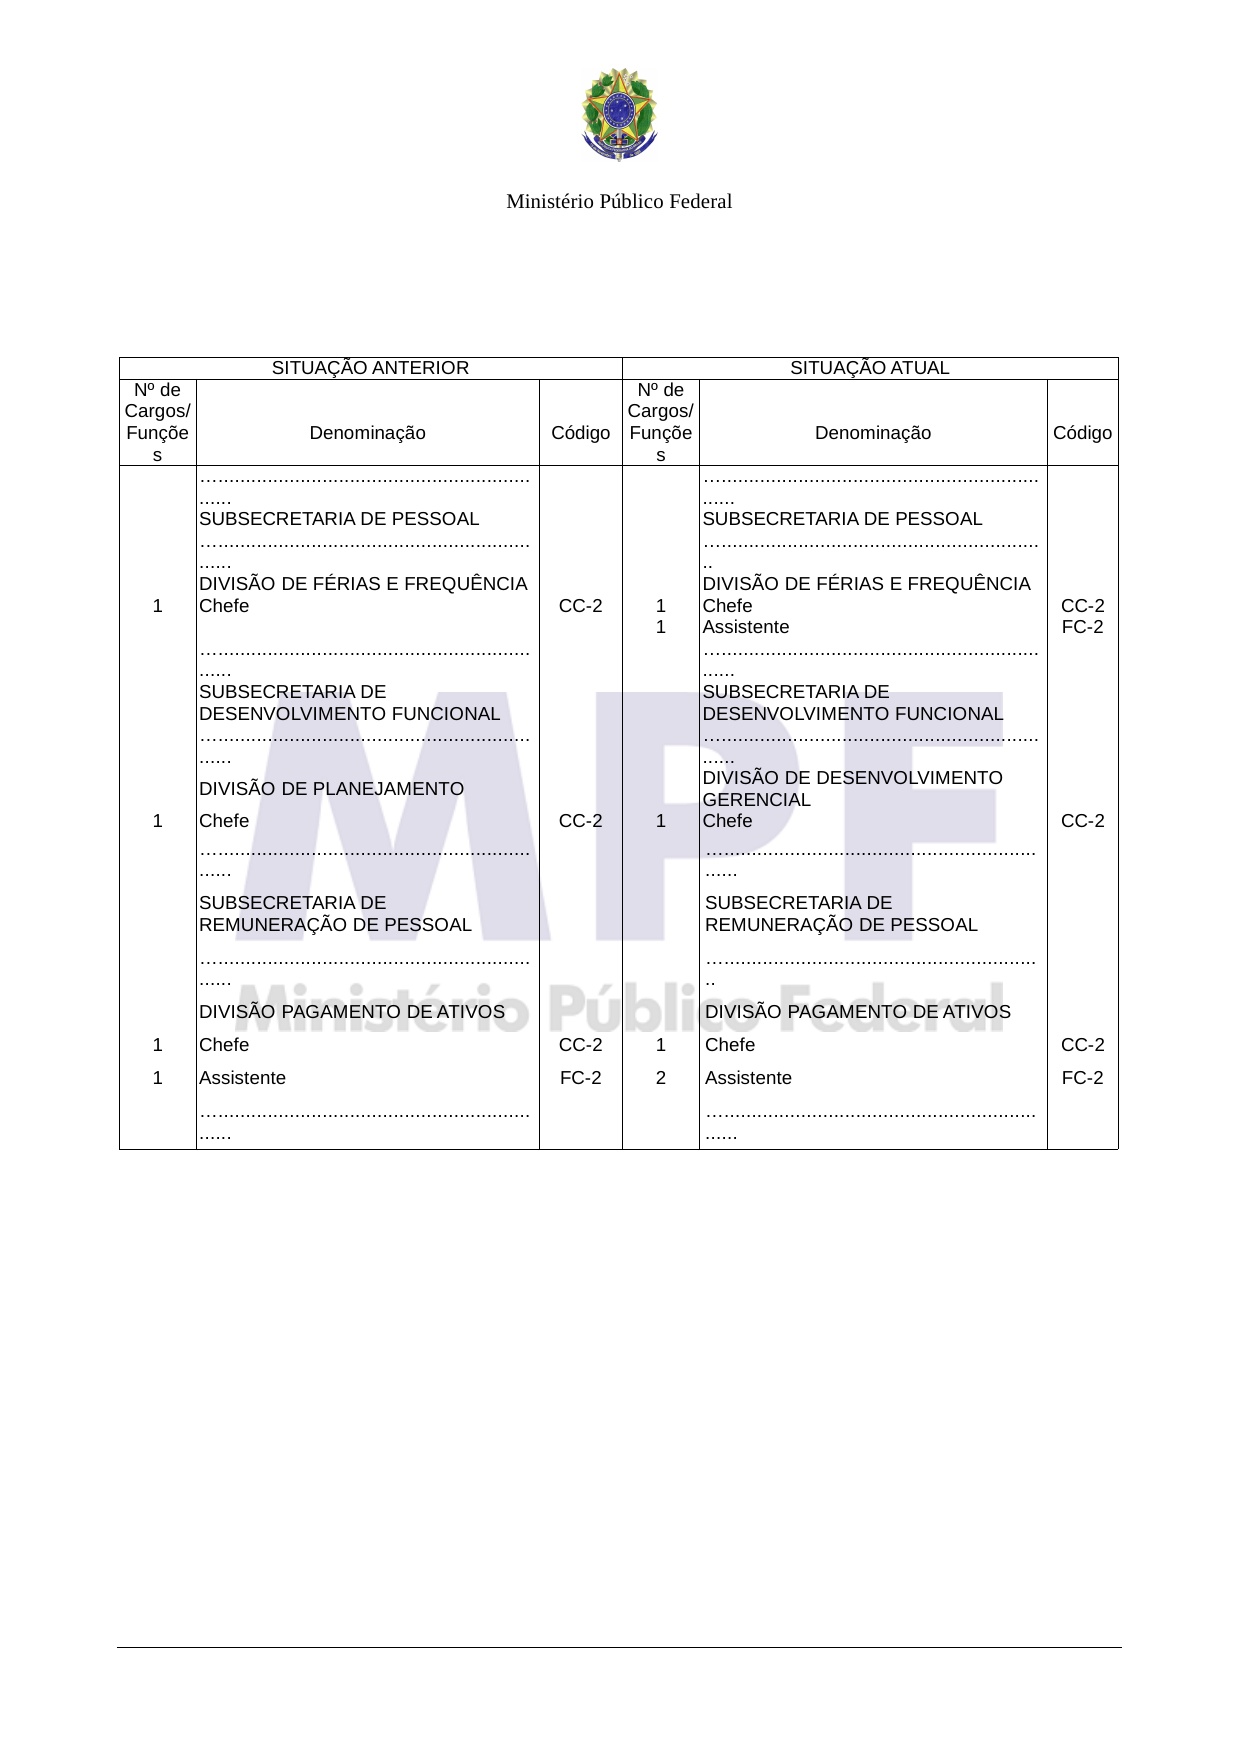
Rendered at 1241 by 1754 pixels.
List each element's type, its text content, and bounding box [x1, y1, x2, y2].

table_cell Nº de Cargos/ Funções [120, 380, 196, 465]
table_cell [540, 466, 622, 508]
table_cell [540, 573, 622, 594]
table_cell [120, 466, 196, 508]
table_cell [540, 832, 622, 886]
table_cell [120, 832, 196, 886]
table_cell …............................................................... [197, 832, 539, 886]
table_cell [540, 530, 622, 573]
table_cell CC-2 [540, 810, 622, 832]
table_cell DIVISÃO DE PLANEJAMENTO [197, 767, 539, 810]
table_cell Denominação [700, 380, 1047, 465]
table_cell [120, 616, 196, 638]
table_cell …................................................................ [700, 638, 1047, 681]
table_cell SUBSECRETARIA DE DESENVOLVIMENTO FUNCIONAL [700, 681, 1047, 724]
table_cell CC-2 [1048, 810, 1118, 832]
table_cell [120, 724, 196, 767]
table_cell Assistente [700, 616, 1047, 638]
table_cell [1048, 941, 1118, 996]
table_cell [540, 681, 622, 724]
table_cell …............................................................... [700, 832, 1047, 886]
table_cell Nº de Cargos/ Funções [623, 380, 699, 465]
table_cell FC-2 [1048, 1062, 1118, 1094]
table_cell 1 [623, 810, 699, 832]
table_cell [1048, 886, 1118, 941]
table_cell [623, 681, 699, 724]
table_cell Código [1048, 380, 1118, 465]
table_cell …................................................................ [700, 466, 1047, 508]
table_cell DIVISÃO DE FÉRIAS E FREQUÊNCIA [197, 573, 539, 594]
table_cell [623, 886, 699, 941]
table_cell …............................................................... [197, 530, 539, 573]
table_cell 1 [623, 1029, 699, 1062]
table_cell [1048, 724, 1118, 767]
table_cell [1048, 767, 1118, 810]
table_cell …............................................................... [197, 466, 539, 508]
table_cell …............................................................... [700, 1095, 1047, 1149]
table_cell [120, 508, 196, 530]
table_cell Chefe [197, 810, 539, 832]
table_cell [623, 832, 699, 886]
table_cell [120, 530, 196, 573]
table_cell SUBSECRETARIA DE PESSOAL [197, 508, 539, 530]
table_cell [120, 941, 196, 996]
table_cell 1 [623, 595, 699, 616]
table_cell DIVISÃO PAGAMENTO DE ATIVOS [197, 996, 539, 1028]
table_cell [623, 724, 699, 767]
table_cell [120, 996, 196, 1028]
table_cell …............................................................... [197, 941, 539, 996]
table_cell [120, 767, 196, 810]
table_cell [623, 767, 699, 810]
table_cell [623, 638, 699, 681]
table_cell 2 [623, 1062, 699, 1094]
table_cell 1 [120, 595, 196, 616]
table_cell [120, 1095, 196, 1149]
table_cell FC-2 [1048, 616, 1118, 638]
table_cell …........................................................... [700, 941, 1047, 996]
table_cell …................................................................ [700, 724, 1047, 767]
table_cell SUBSECRETARIA DE PESSOAL [700, 508, 1047, 530]
table_cell [623, 466, 699, 508]
table_cell Chefe [700, 810, 1047, 832]
table_cell …............................................................ [700, 530, 1047, 573]
table_cell [623, 996, 699, 1028]
table_cell [540, 1095, 622, 1149]
table_cell [1048, 530, 1118, 573]
table_cell [1048, 681, 1118, 724]
table_cell Denominação [197, 380, 539, 465]
table_cell [540, 616, 622, 638]
table_cell Assistente [700, 1062, 1047, 1094]
table_cell [540, 886, 622, 941]
table_cell [540, 638, 622, 681]
table_cell [120, 638, 196, 681]
table_header SITUAÇÃO ANTERIOR [120, 358, 622, 379]
table_cell CC-2 [540, 1029, 622, 1062]
table_cell [197, 616, 539, 638]
table_cell [1048, 573, 1118, 594]
table_cell [540, 767, 622, 810]
table_cell DIVISÃO DE FÉRIAS E FREQUÊNCIA [700, 573, 1047, 594]
table_cell SUBSECRETARIA DE REMUNERAÇÃO DE PESSOAL [700, 886, 1047, 941]
table_cell Chefe [700, 595, 1047, 616]
table_cell [540, 996, 622, 1028]
table_cell 1 [623, 616, 699, 638]
table_header SITUAÇÃO ATUAL [623, 358, 1118, 379]
table_cell DIVISÃO DE DESENVOLVIMENTO GERENCIAL [700, 767, 1047, 810]
table_cell [623, 941, 699, 996]
table_cell [120, 681, 196, 724]
table_cell [623, 508, 699, 530]
table_cell Assistente [197, 1062, 539, 1094]
table_cell DIVISÃO PAGAMENTO DE ATIVOS [700, 996, 1047, 1028]
table_cell [623, 530, 699, 573]
table_cell …............................................................... [197, 724, 539, 767]
table_cell FC-2 [540, 1062, 622, 1094]
table_cell [623, 1095, 699, 1149]
table_cell 1 [120, 1029, 196, 1062]
table_cell Chefe [700, 1029, 1047, 1062]
table_cell CC-2 [540, 595, 622, 616]
table_cell Código [540, 380, 622, 465]
table_cell 1 [120, 1062, 196, 1094]
table_cell [540, 941, 622, 996]
table_cell [1048, 508, 1118, 530]
table_cell [1048, 1095, 1118, 1149]
table_cell [623, 573, 699, 594]
table_cell SUBSECRETARIA DE REMUNERAÇÃO DE PESSOAL [197, 886, 539, 941]
table_cell [540, 724, 622, 767]
table_cell [120, 886, 196, 941]
table_cell Chefe [197, 1029, 539, 1062]
table_cell [1048, 466, 1118, 508]
table_cell [1048, 996, 1118, 1028]
table_cell [1048, 638, 1118, 681]
table_cell …............................................................... [197, 638, 539, 681]
table_cell 1 [120, 810, 196, 832]
table_cell [1048, 832, 1118, 886]
table_cell Chefe [197, 595, 539, 616]
table_cell …............................................................... [197, 1095, 539, 1149]
table_cell CC-2 [1048, 595, 1118, 616]
table_cell [120, 573, 196, 594]
table_cell CC-2 [1048, 1029, 1118, 1062]
table_cell SUBSECRETARIA DE DESENVOLVIMENTO FUNCIONAL [197, 681, 539, 724]
table_cell [540, 508, 622, 530]
